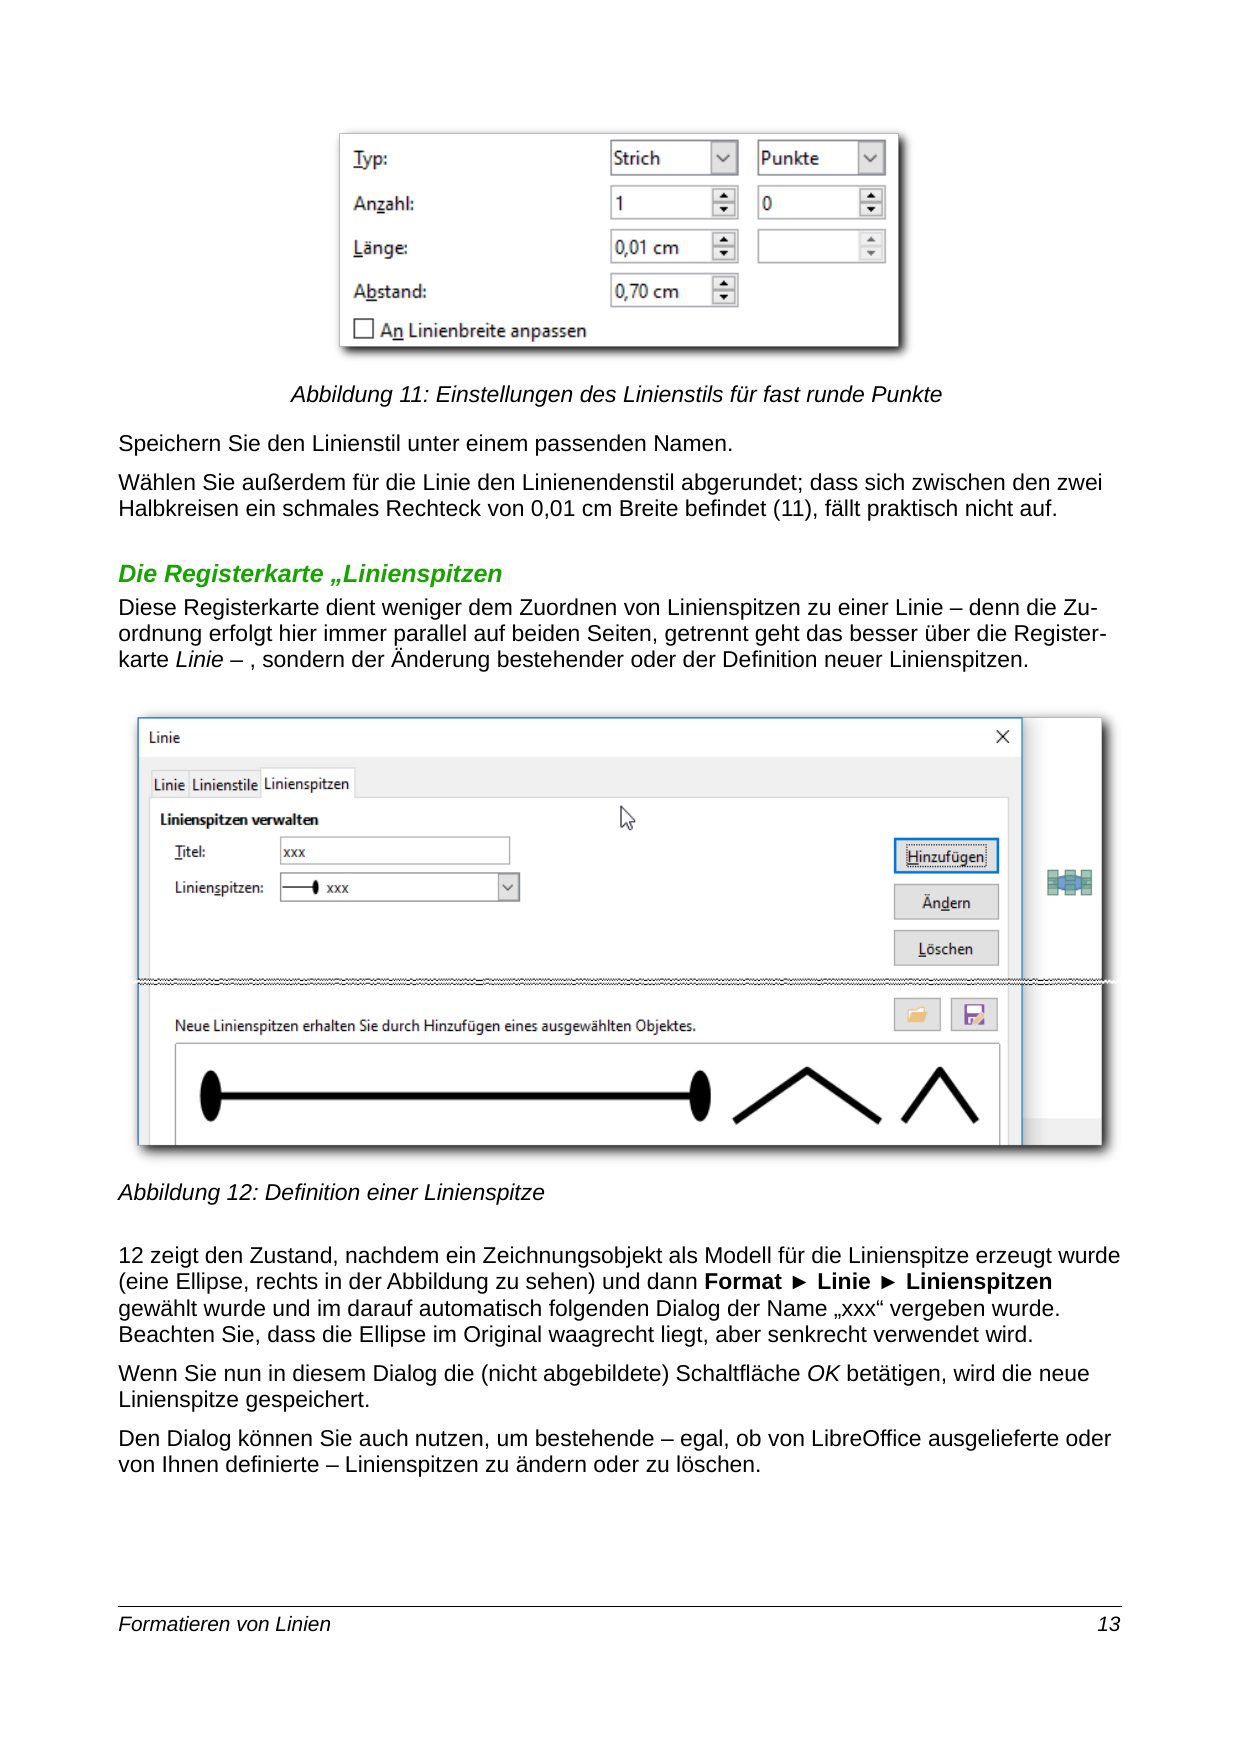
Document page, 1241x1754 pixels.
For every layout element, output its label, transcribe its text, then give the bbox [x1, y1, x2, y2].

text Speichern Sie den Linienstil unter einem passenden Namen. [118, 430, 1122, 456]
text Wählen Sie außerdem für die Linie den Linienendenstil abgerundet; dass sich zwischen den zwei Halbkreisen ein schmales Rechteck von 0,01 cm Breite befindet (Abbildung 11), fällt praktisch nicht auf. [118, 468, 1122, 521]
text Diese Registerkarte dient weniger dem Zuordnen von Linienspitzen zu einer Linie – denn die Zu­ordnung erfolgt hier immer parallel auf beiden Seiten, getrennt geht das besser über die Register­karte Linie – , sondern der Änderung bestehender oder der Definition neuer Linienspitzen. [118, 594, 1122, 673]
text Abbildung 12: Definition einer Linienspitze [118, 1179, 1122, 1206]
text Abbildung 12 zeigt den Zustand, nachdem ein Zeichnungsobjekt als Modell für die Linienspitze erzeugt wurde (eine Ellipse, rechts in der Abbildung zu sehen) und dann Format ► Linie ► Linienspitzen gewählt wurde und im darauf automatisch folgenden Dialog der Name „xxx“ vergeben wurde. Beachten Sie, dass die Ellipse im Original waagrecht liegt, aber senkrecht verwendet wird. [118, 1242, 1122, 1347]
text Den Dialog können Sie auch nutzen, um bestehende – egal, ob von LibreOffice ausgelieferte oder von Ihnen definierte – Linienspitzen zu ändern oder zu löschen. [118, 1425, 1122, 1478]
subtitle Die Registerkarte „Linienspitzen [118, 559, 1122, 587]
picture [325, 118, 916, 364]
text Abbildung 11: Einstellungen des Linienstils für fast runde Punkte [291, 381, 949, 407]
text Wenn Sie nun in diesem Dialog die (nicht abgebildete) Schaltfläche OK betätigen, wird die neue Linienspitze gespeichert. [118, 1360, 1122, 1412]
picture [118, 697, 1123, 1167]
